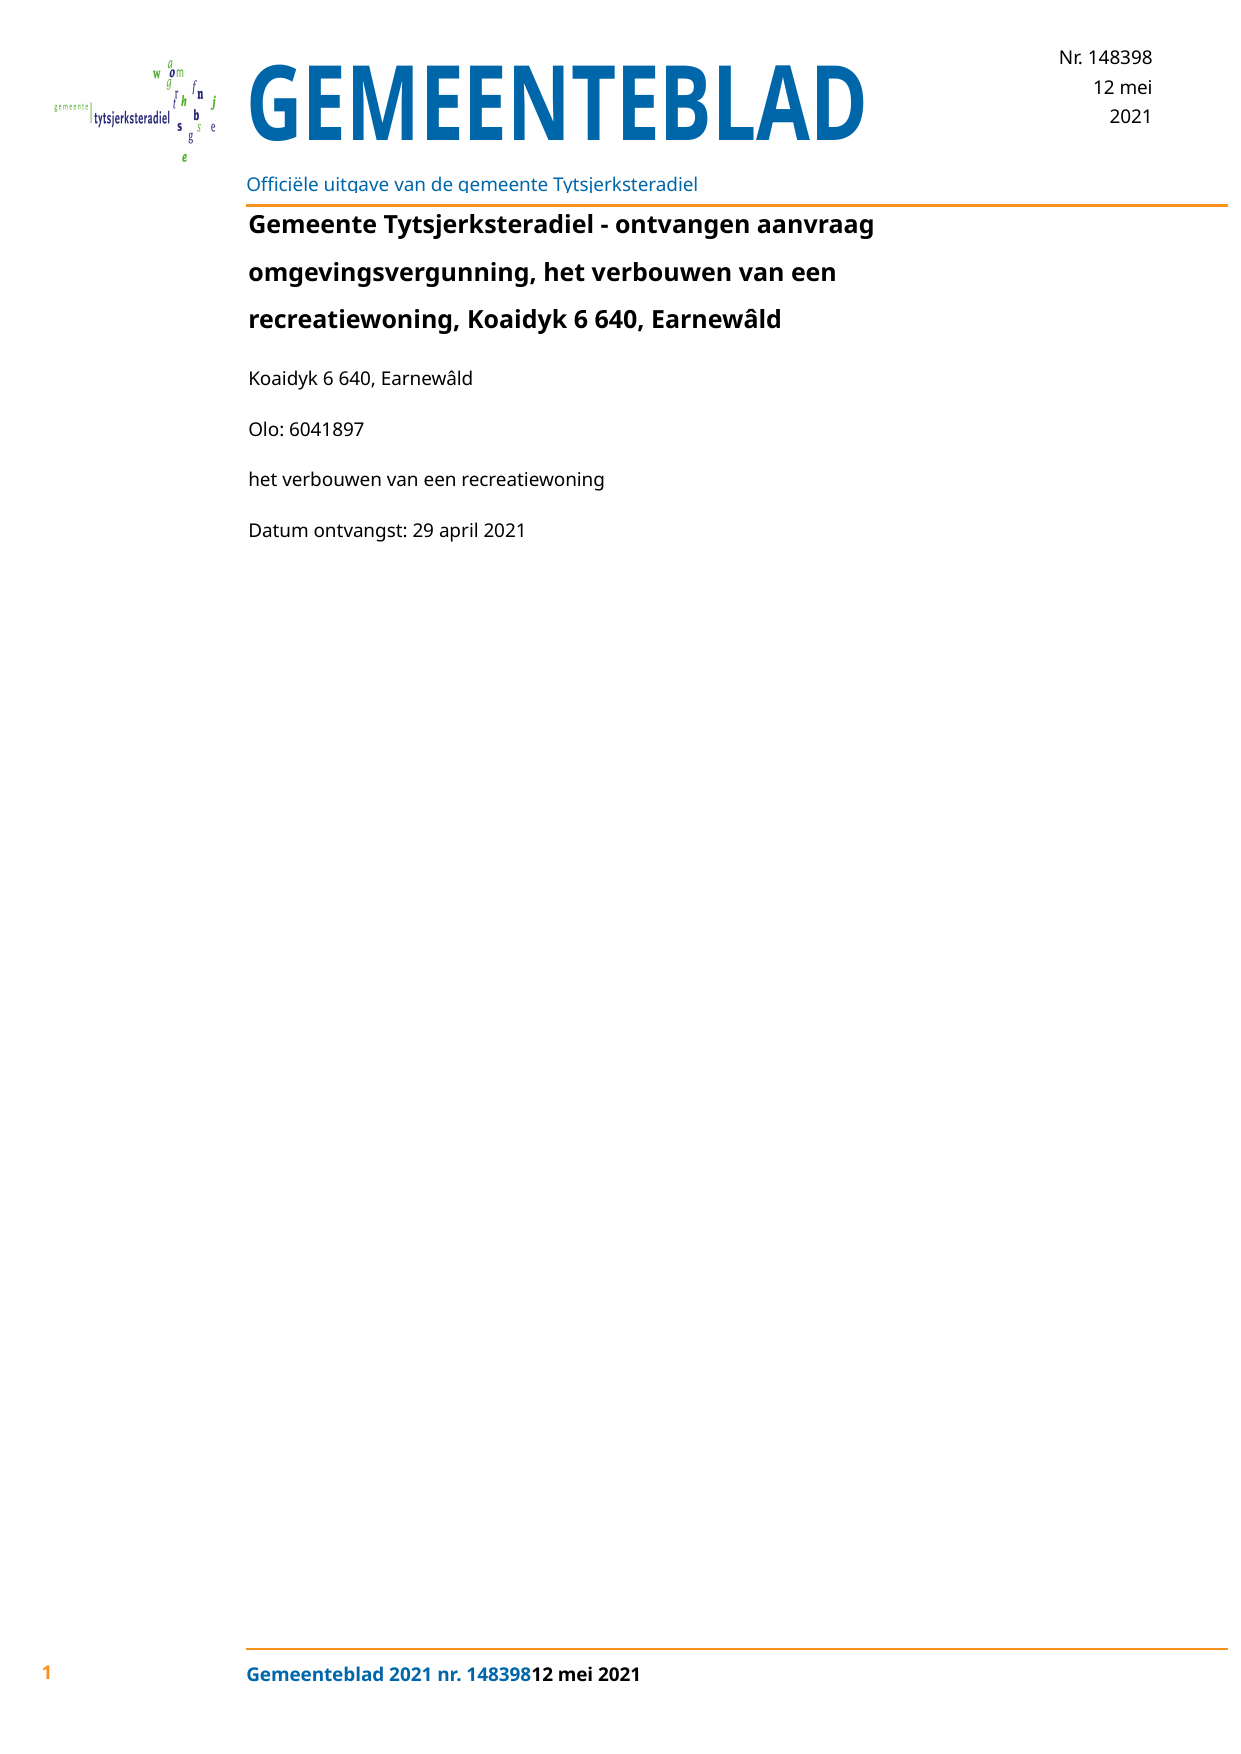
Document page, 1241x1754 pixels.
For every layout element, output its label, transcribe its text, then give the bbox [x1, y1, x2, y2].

text Olo: 6041897 [248, 416, 1152, 442]
text Datum ontvangst: 29 april 2021 [248, 517, 1152, 542]
text Gemeente Tytsjerksteradiel - ontvangen aanvraag omgevingsvergunning, het verbouwen van een recreatiewoning, Koaidyk 6 640, Earnewâld [248, 207, 1152, 336]
text Koaidyk 6 640, Earnewâld [248, 366, 1152, 391]
picture [41, 47, 231, 172]
text het verbouwen van een recreatiewoning [248, 466, 1152, 492]
